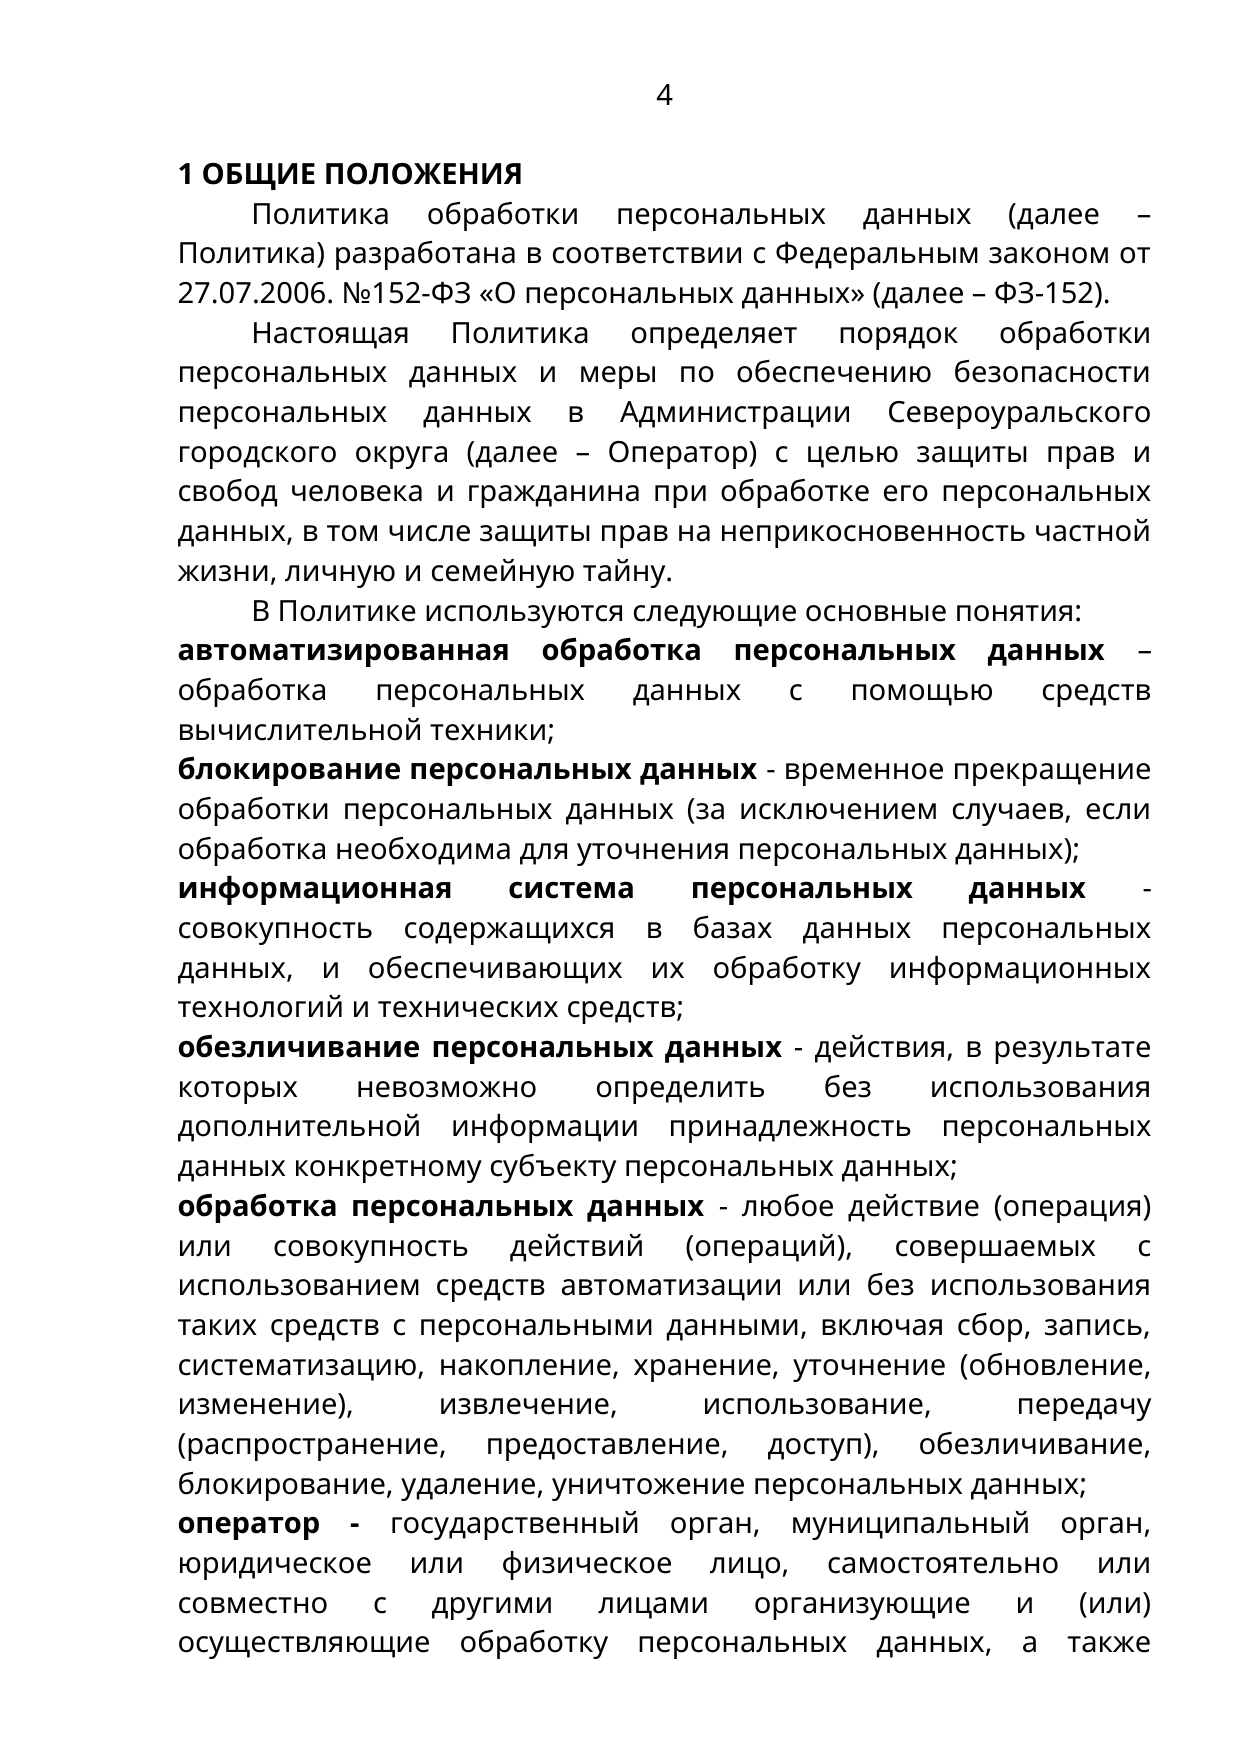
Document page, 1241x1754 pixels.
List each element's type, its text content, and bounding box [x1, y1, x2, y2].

text 1 ОБЩИЕ ПОЛОЖЕНИЯ [177, 153, 1152, 193]
text обработка персональных данных - любое действие (операция) или совокупность действий (операций), совершаемых с использованием средств автоматизации или без использования таких средств с персональными данными, включая сбор, запись, систематизацию, накопление, хранение, уточнение (обновление, изменение), извлечение, использование, передачу (распространение, предоставление, доступ), обезличивание, блокирование, удаление, уничтожение персональных данных; [177, 1185, 1152, 1503]
text информационная система персональных данных - совокупность содержащихся в базах данных персональных данных, и обеспечивающих их обработку информационных технологий и технических средств; [177, 868, 1152, 1026]
text Политика обработки персональных данных (далее – Политика) разработана в соответствии с Федеральным законом от 27.07.2006. №152-ФЗ «О персональных данных» (далее – ФЗ-152). [177, 193, 1152, 312]
text автоматизированная обработка персональных данных – обработка персональных данных с помощью средств вычислительной техники; [177, 629, 1152, 748]
text обезличивание персональных данных - действия, в результате которых невозможно определить без использования дополнительной информации принадлежность персональных данных конкретному субъекту персональных данных; [177, 1026, 1152, 1185]
text блокирование персональных данных - временное прекращение обработки персональных данных (за исключением случаев, если обработка необходима для уточнения персональных данных); [177, 748, 1152, 868]
text В Политике используются следующие основные понятия: [177, 590, 1152, 629]
text оператор - государственный орган, муниципальный орган, юридическое или физическое лицо, самостоятельно или совместно с другими лицами организующие и (или) осуществляющие обработку персональных данных, а также [177, 1503, 1152, 1661]
text Настоящая Политика определяет порядок обработки персональных данных и меры по обеспечению безопасности персональных данных в Администрации Североуральского городского округа (далее – Оператор) с целью защиты прав и свобод человека и гражданина при обработке его персональных данных, в том числе защиты прав на неприкосновенность частной жизни, личную и семейную тайну. [177, 312, 1152, 590]
